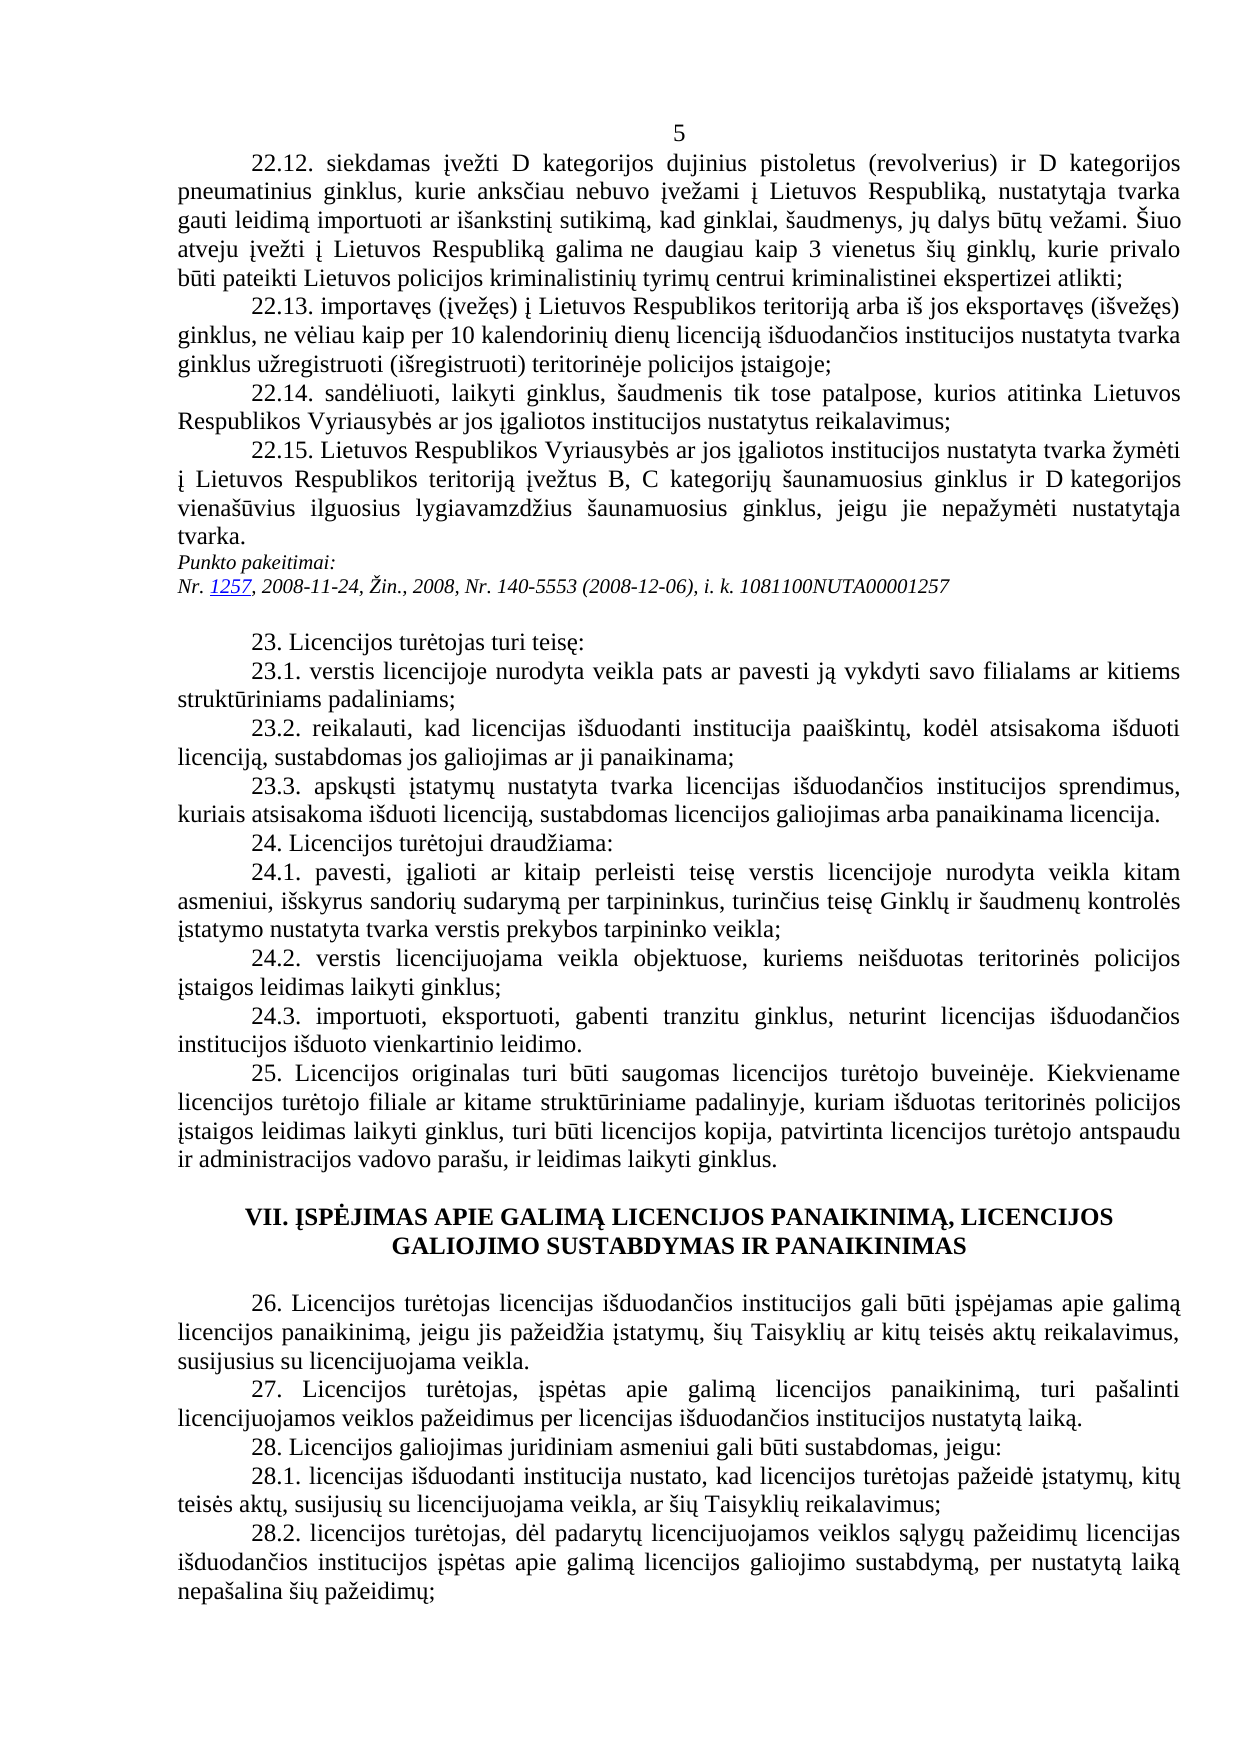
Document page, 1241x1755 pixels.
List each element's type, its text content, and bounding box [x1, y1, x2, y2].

text 23.1. verstis licencijoje nurodyta veikla pats ar pavesti ją vykdyti savo filialams ar kitiems struktūriniams padaliniams; [177, 656, 1181, 713]
text 24.1. pavesti, įgalioti ar kitaip perleisti teisę verstis licencijoje nurodyta veikla kitam asmeniui, išskyrus sandorių sudarymą per tarpininkus, turinčius teisę Ginklų ir šaudmenų kontrolės įstatymo nustatyta tvarka verstis prekybos tarpininko veikla; [177, 857, 1181, 943]
text 22.15. Lietuvos Respublikos Vyriausybės ar jos įgaliotos institucijos nustatyta tvarka žymėti į Lietuvos Respublikos teritoriją įvežtus B, C kategorijų šaunamuosius ginklus ir D kategorijos vienašūvius ilguosius lygiavamzdžius šaunamuosius ginklus, jeigu jie nepažymėti nustatytąja tvarka. [177, 435, 1181, 550]
text 27. Licencijos turėtojas, įspėtas apie galimą licencijos panaikinimą, turi pašalinti licencijuojamos veiklos pažeidimus per licencijas išduodančios institucijos nustatytą laiką. [177, 1374, 1181, 1432]
text Nr. 1257, 2008-11-24, Žin., 2008, Nr. 140-5553 (2008-12-06), i. k. 1081100NUTA00001257 [177, 574, 1181, 598]
text VII. ĮSPĖJIMAS APIE GALIMĄ LICENCIJOS PANAIKINIMĄ, LICENCIJOS [177, 1202, 1181, 1231]
text 22.13. importavęs (įvežęs) į Lietuvos Respublikos teritoriją arba iš jos eksportavęs (išvežęs) ginklus, ne vėliau kaip per 10 kalendorinių dienų licenciją išduodančios institucijos nustatyta tvarka ginklus užregistruoti (išregistruoti) teritorinėje policijos įstaigoje; [177, 291, 1181, 378]
text 23.2. reikalauti, kad licencijas išduodanti institucija paaiškintų, kodėl atsisakoma išduoti licenciją, sustabdomas jos galiojimas ar ji panaikinama; [177, 713, 1181, 771]
text 22.12. siekdamas įvežti D kategorijos dujinius pistoletus (revolverius) ir D kategorijos pneumatinius ginklus, kurie anksčiau nebuvo įvežami į Lietuvos Respubliką, nustatytąja tvarka gauti leidimą importuoti ar išankstinį sutikimą, kad ginklai, šaudmenys, jų dalys būtų vežami. Šiuo atveju įvežti į Lietuvos Respubliką galima ne daugiau kaip 3 vienetus šių ginklų, kurie privalo būti pateikti Lietuvos policijos kriminalistinių tyrimų centrui kriminalistinei ekspertizei atlikti; [177, 148, 1181, 291]
text 24.3. importuoti, eksportuoti, gabenti tranzitu ginklus, neturint licencijas išduodančios institucijos išduoto vienkartinio leidimo. [177, 1001, 1181, 1058]
text 25. Licencijos originalas turi būti saugomas licencijos turėtojo buveinėje. Kiekviename licencijos turėtojo filiale ar kitame struktūriniame padalinyje, kuriam išduotas teritorinės policijos įstaigos leidimas laikyti ginklus, turi būti licencijos kopija, patvirtinta licencijos turėtojo antspaudu ir administracijos vadovo parašu, ir leidimas laikyti ginklus. [177, 1058, 1181, 1173]
text 28. Licencijos galiojimas juridiniam asmeniui gali būti sustabdomas, jeigu: [177, 1432, 1181, 1461]
text 23.3. apskųsti įstatymų nustatyta tvarka licencijas išduodančios institucijos sprendimus, kuriais atsisakoma išduoti licenciją, sustabdomas licencijos galiojimas arba panaikinama licencija. [177, 771, 1181, 828]
text Punkto pakeitimai: [177, 550, 1181, 574]
text 26. Licencijos turėtojas licencijas išduodančios institucijos gali būti įspėjamas apie galimą licencijos panaikinimą, jeigu jis pažeidžia įstatymų, šių Taisyklių ar kitų teisės aktų reikalavimus, susijusius su licencijuojama veikla. [177, 1288, 1181, 1374]
text 28.2. licencijos turėtojas, dėl padarytų licencijuojamos veiklos sąlygų pažeidimų licencijas išduodančios institucijos įspėtas apie galimą licencijos galiojimo sustabdymą, per nustatytą laiką nepašalina šių pažeidimų; [177, 1518, 1181, 1604]
text 23. Licencijos turėtojas turi teisę: [177, 627, 1181, 656]
text 24.2. verstis licencijuojama veikla objektuose, kuriems neišduotas teritorinės policijos įstaigos leidimas laikyti ginklus; [177, 943, 1181, 1001]
text 24. Licencijos turėtojui draudžiama: [177, 828, 1181, 857]
text GALIOJIMO SUSTABDYMAS IR PANAIKINIMAS [177, 1231, 1181, 1259]
text 22.14. sandėliuoti, laikyti ginklus, šaudmenis tik tose patalpose, kurios atitinka Lietuvos Respublikos Vyriausybės ar jos įgaliotos institucijos nustatytus reikalavimus; [177, 378, 1181, 435]
text 28.1. licencijas išduodanti institucija nustato, kad licencijos turėtojas pažeidė įstatymų, kitų teisės aktų, susijusių su licencijuojama veikla, ar šių Taisyklių reikalavimus; [177, 1461, 1181, 1518]
